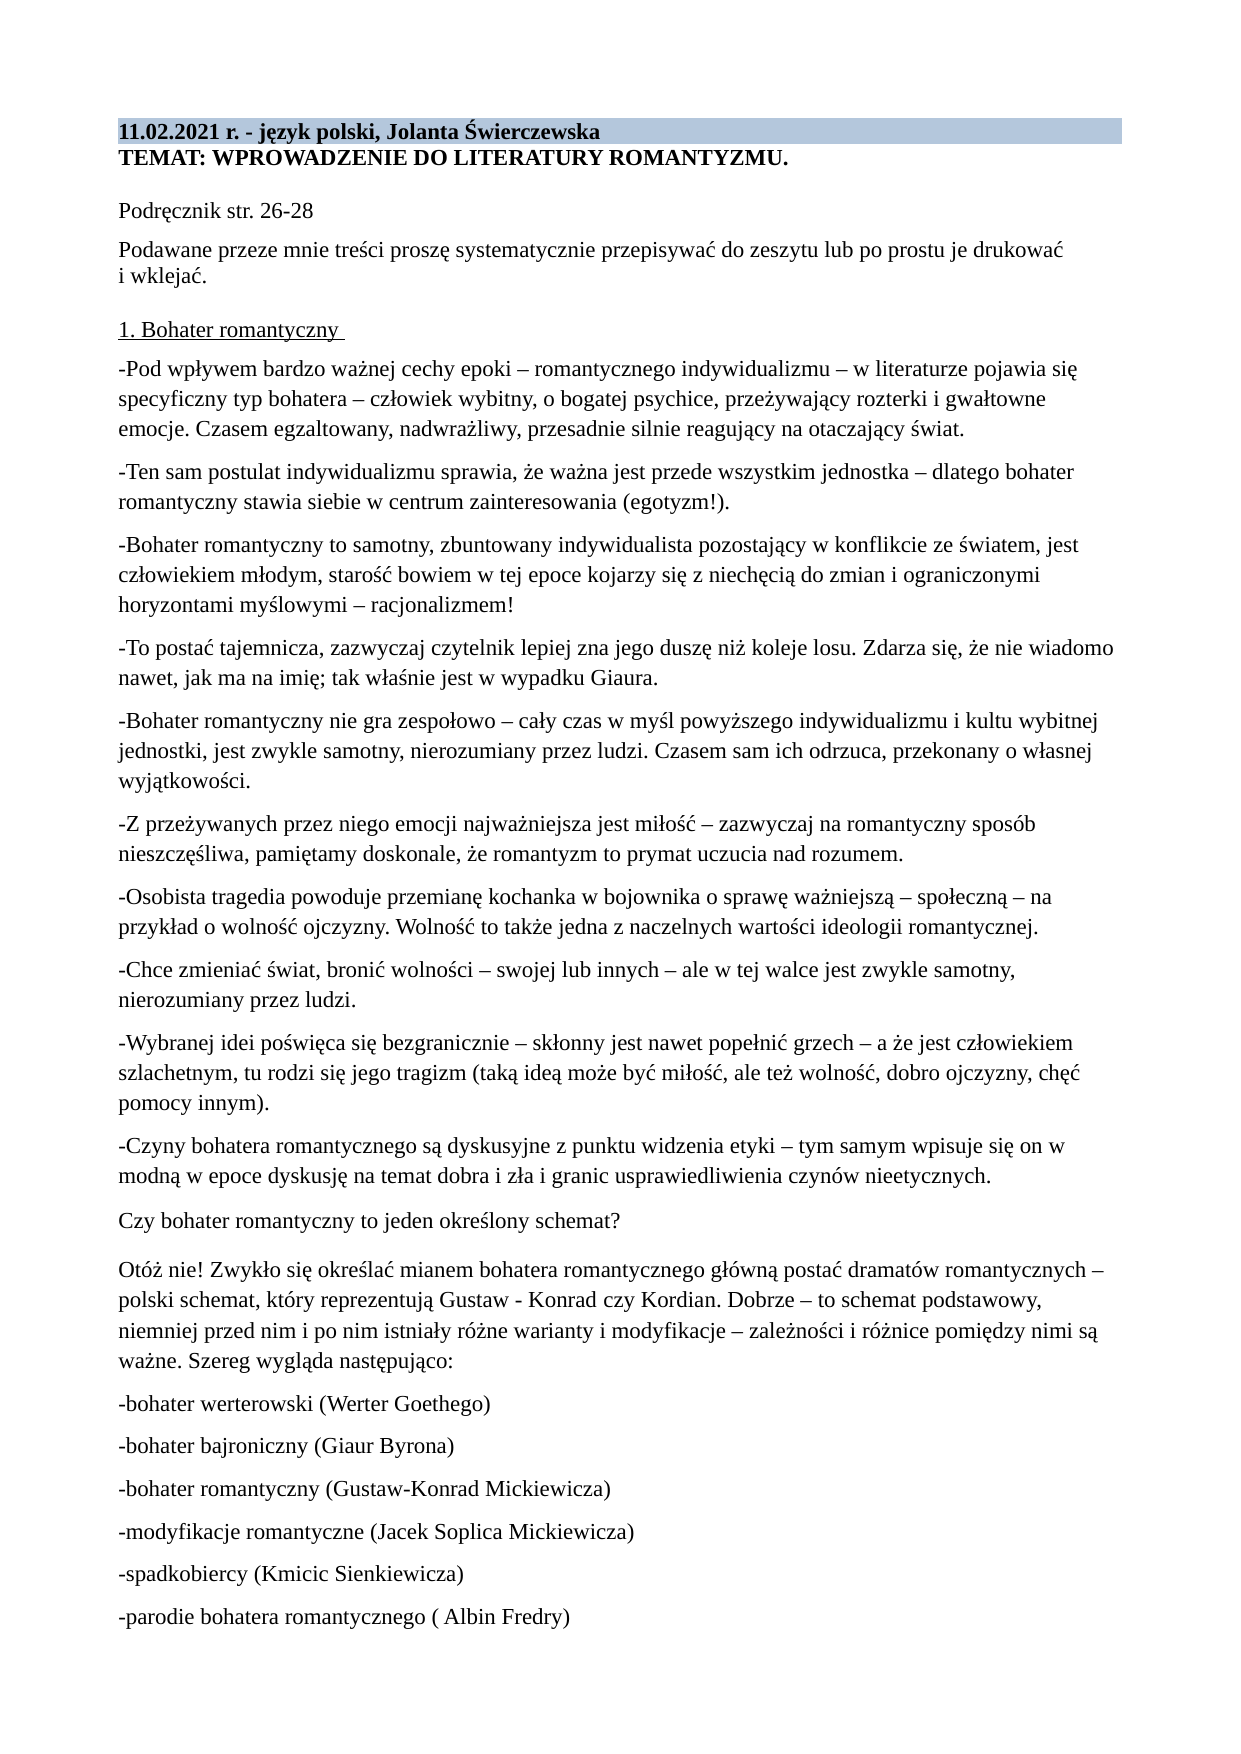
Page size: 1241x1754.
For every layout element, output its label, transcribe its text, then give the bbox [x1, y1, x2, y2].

list -Chce zmieniać świat, bronić wolności – swojej lub innych – ale w tej walce jest zwykle samotny, nierozumiany przez ludzi. [118, 956, 1122, 1012]
list -Ten sam postulat indywidualizmu sprawia, że ważna jest przede wszystkim jednostka – dlatego bohater romantyczny stawia siebie w centrum zainteresowania (egotyzm!). [118, 458, 1122, 514]
list -spadkobiercy (Kmicic Sienkiewicza) [118, 1561, 1122, 1587]
list -Bohater romantyczny to samotny, zbuntowany indywidualista pozostający w konflikcie ze światem, jest człowiekiem młodym, starość bowiem w tej epoce kojarzy się z niechęcią do zmian i ograniczonymi horyzontami myślowymi – racjonalizmem! [118, 531, 1122, 617]
list -Z przeżywanych przez niego emocji najważniejsza jest miłość – zazwyczaj na romantyczny sposób nieszczęśliwa, pamiętamy doskonale, że romantyzm to prymat uczucia nad rozumem. [118, 810, 1122, 866]
list -To postać tajemnicza, zazwyczaj czytelnik lepiej zna jego duszę niż koleje losu. Zdarza się, że nie wiadomo nawet, jak ma na imię; tak właśnie jest w wypadku Giaura. [118, 634, 1122, 690]
list -bohater werterowski (Werter Goethego) [118, 1390, 1122, 1416]
list -modyfikacje romantyczne (Jacek Soplica Mickiewicza) [118, 1518, 1122, 1544]
list -parodie bohatera romantycznego ( Albin Fredry) [118, 1603, 1122, 1629]
list -Bohater romantyczny nie gra zespołowo – cały czas w myśl powyższego indywidualizmu i kultu wybitnej jednostki, jest zwykle samotny, nierozumiany przez ludzi. Czasem sam ich odrzuca, przekonany o własnej wyjątkowości. [118, 707, 1122, 793]
subtitle Czy bohater romantyczny to jeden określony schemat? [118, 1207, 1122, 1233]
subtitle 1. Bohater romantyczny [118, 316, 1122, 342]
list -Czyny bohatera romantycznego są dyskusyjne z punktu widzenia etyki – tym samym wpisuje się on w modną w epoce dyskusję na temat dobra i zła i granic usprawiedliwienia czynów nieetycznych. [118, 1132, 1122, 1188]
text Otóż nie! Zwykło się określać mianem bohatera romantycznego główną postać dramatów romantycznych – polski schemat, który reprezentują Gustaw - Konrad czy Kordian. Dobrze – to schemat podstawowy, niemniej przed nim i po nim istniały różne warianty i modyfikacje – zależności i różnice pomiędzy nimi są ważne. Szereg wygląda następująco: [118, 1256, 1122, 1373]
text Podawane przeze mnie treści proszę systematycznie przepisywać do zeszytu lub po prostu je drukować i wklejać. [118, 236, 1122, 289]
text 11.02.2021 r. - język polski, Jolanta Świerczewska TEMAT: WPROWADZENIE DO LITERATURY ROMANTYZMU. [118, 118, 1122, 171]
list -bohater romantyczny (Gustaw-Konrad Mickiewicza) [118, 1475, 1122, 1501]
list -bohater bajroniczny (Giaur Byrona) [118, 1432, 1122, 1459]
text Podręcznik str. 26-28 [118, 197, 1122, 223]
list -Osobista tragedia powoduje przemianę kochanka w bojownika o sprawę ważniejszą – społeczną – na przykład o wolność ojczyzny. Wolność to także jedna z naczelnych wartości ideologii romantycznej. [118, 883, 1122, 939]
list -Pod wpływem bardzo ważnej cechy epoki – romantycznego indywidualizmu – w literaturze pojawia się specyficzny typ bohatera – człowiek wybitny, o bogatej psychice, przeżywający rozterki i gwałtowne emocje. Czasem egzaltowany, nadwrażliwy, przesadnie silnie reagujący na otaczający świat. [118, 355, 1122, 441]
list -Wybranej idei poświęca się bezgranicznie – skłonny jest nawet popełnić grzech – a że jest człowiekiem szlachetnym, tu rodzi się jego tragizm (taką ideą może być miłość, ale też wolność, dobro ojczyzny, chęć pomocy innym). [118, 1029, 1122, 1115]
